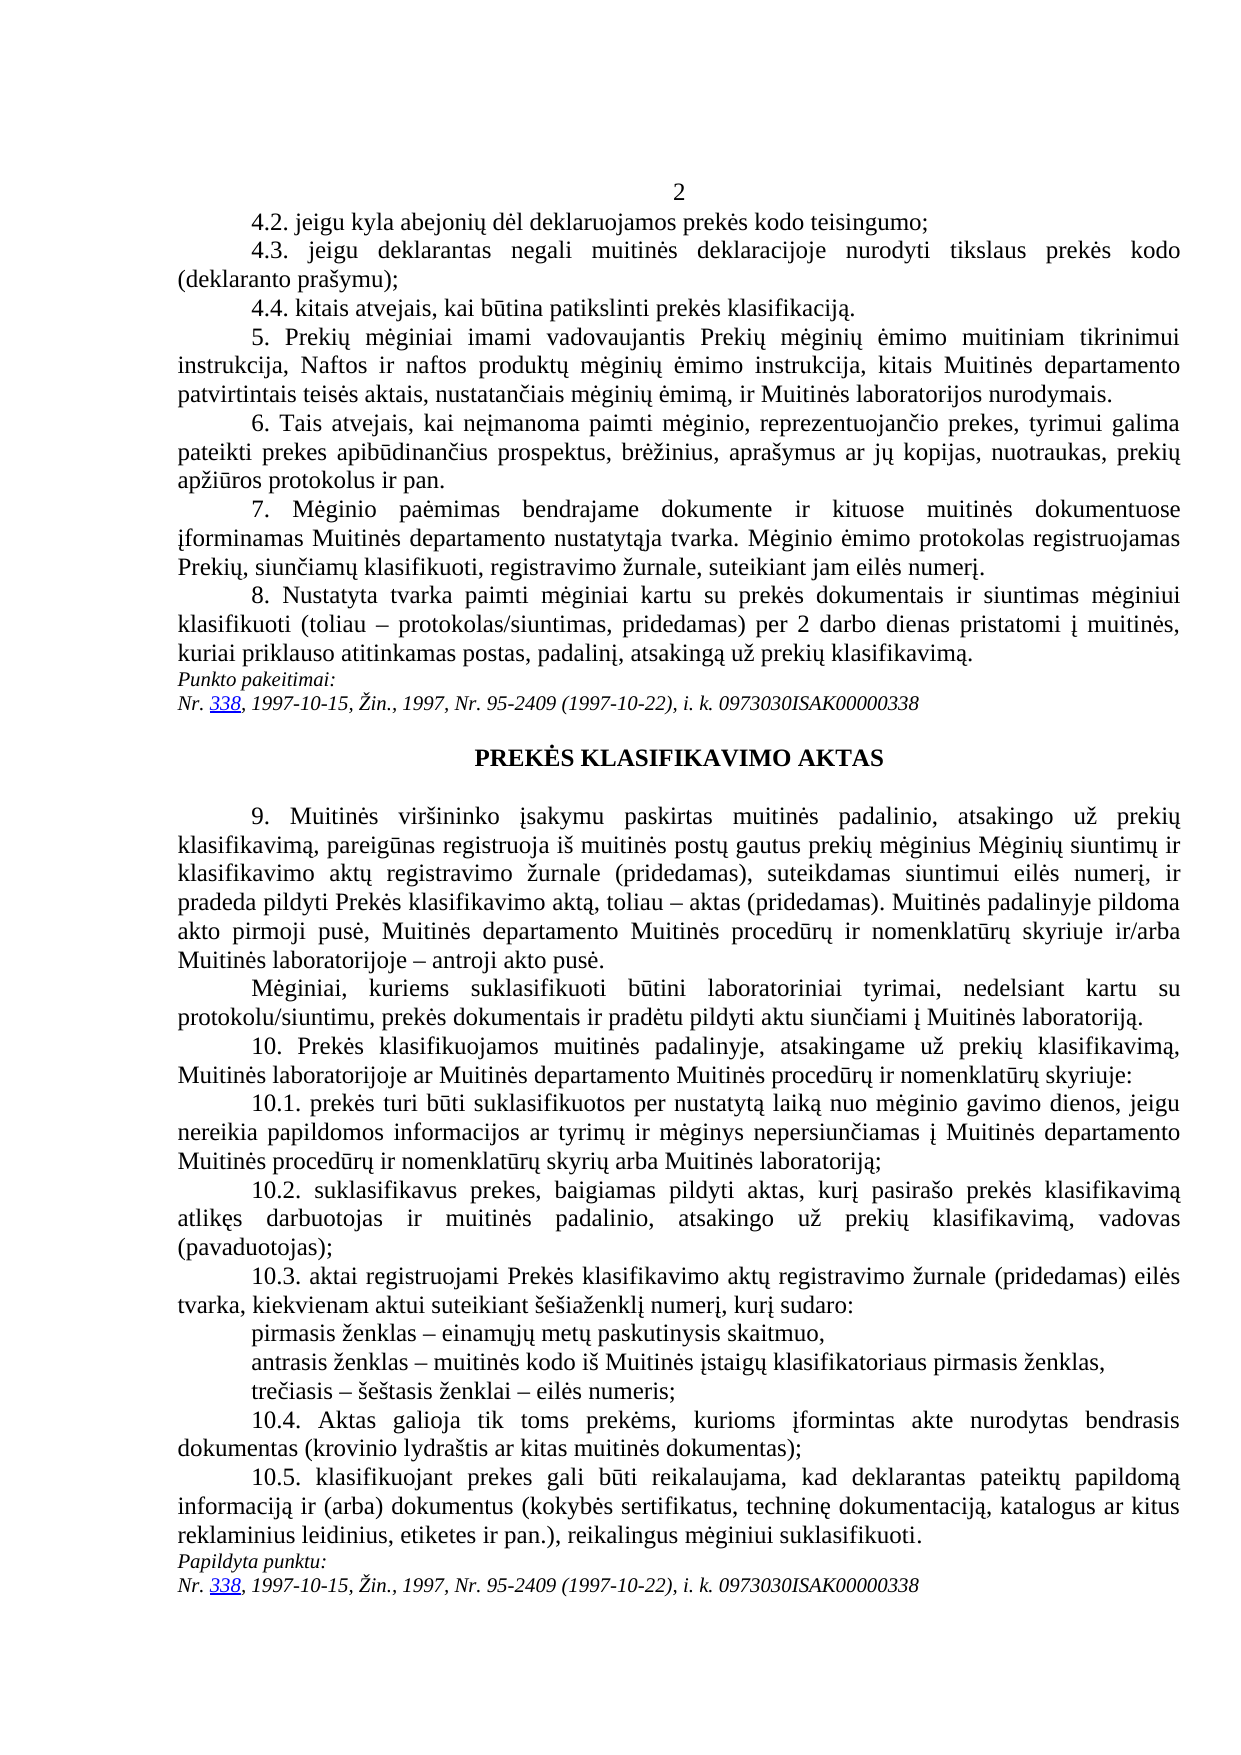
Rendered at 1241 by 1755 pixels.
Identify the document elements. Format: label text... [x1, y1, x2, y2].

text Papildyta punktu: [177, 1548, 1181, 1573]
text 10.4. Aktas galioja tik toms prekėms, kurioms įformintas akte nurodytas bendrasis dokumentas (krovinio lydraštis ar kitas muitinės dokumentas); [177, 1405, 1181, 1462]
text 4.3. jeigu deklarantas negali muitinės deklaracijoje nurodyti tikslaus prekės kodo (deklaranto prašymu); [177, 235, 1181, 293]
text 10.1. prekės turi būti suklasifikuotos per nustatytą laiką nuo mėginio gavimo dienos, jeigu nereikia papildomos informacijos ar tyrimų ir mėginys nepersiunčiamas į Muitinės departamento Muitinės procedūrų ir nomenklatūrų skyrių arba Muitinės laboratoriją; [177, 1088, 1181, 1175]
text 9. Muitinės viršininko įsakymu paskirtas muitinės padalinio, atsakingo už prekių klasifikavimą, pareigūnas registruoja iš muitinės postų gautus prekių mėginius Mėginių siuntimų ir klasifikavimo aktų registravimo žurnale (pridedamas), suteikdamas siuntimui eilės numerį, ir pradeda pildyti Prekės klasifikavimo aktą, toliau – aktas (pridedamas). Muitinės padalinyje pildoma akto pirmoji pusė, Muitinės departamento Muitinės procedūrų ir nomenklatūrų skyriuje ir/arba Muitinės laboratorijoje – antroji akto pusė. [177, 801, 1181, 973]
text 10. Prekės klasifikuojamos muitinės padalinyje, atsakingame už prekių klasifikavimą, Muitinės laboratorijoje ar Muitinės departamento Muitinės procedūrų ir nomenklatūrų skyriuje: [177, 1031, 1181, 1088]
text 7. Mėginio paėmimas bendrajame dokumente ir kituose muitinės dokumentuose įforminamas Muitinės departamento nustatytąja tvarka. Mėginio ėmimo protokolas registruojamas Prekių, siunčiamų klasifikuoti, registravimo žurnale, suteikiant jam eilės numerį. [177, 494, 1181, 580]
text 5. Prekių mėginiai imami vadovaujantis Prekių mėginių ėmimo muitiniam tikrinimui instrukcija, Naftos ir naftos produktų mėginių ėmimo instrukcija, kitais Muitinės departamento patvirtintais teisės aktais, nustatančiais mėginių ėmimą, ir Muitinės laboratorijos nurodymais. [177, 322, 1181, 408]
text Mėginiai, kuriems suklasifikuoti būtini laboratoriniai tyrimai, nedelsiant kartu su protokolu/siuntimu, prekės dokumentais ir pradėtu pildyti aktu siunčiami į Muitinės laboratoriją. [177, 973, 1181, 1031]
text 10.5. klasifikuojant prekes gali būti reikalaujama, kad deklarantas pateiktų papildomą informaciją ir (arba) dokumentus (kokybės sertifikatus, techninę dokumentaciją, katalogus ar kitus reklaminius leidinius, etiketes ir pan.), reikalingus mėginiui suklasifikuoti. [177, 1462, 1181, 1548]
text Punkto pakeitimai: [177, 667, 1181, 691]
text PREKĖS KLASIFIKAVIMO AKTAS [177, 743, 1181, 772]
text 4.2. jeigu kyla abejonių dėl deklaruojamos prekės kodo teisingumo; [177, 207, 1181, 235]
text 8. Nustatyta tvarka paimti mėginiai kartu su prekės dokumentais ir siuntimas mėginiui klasifikuoti (toliau – protokolas/siuntimas, pridedamas) per 2 darbo dienas pristatomi į muitinės, kuriai priklauso atitinkamas postas, padalinį, atsakingą už prekių klasifikavimą. [177, 580, 1181, 667]
text Nr. 338, 1997-10-15, Žin., 1997, Nr. 95-2409 (1997-10-22), i. k. 0973030ISAK00000338 [177, 1573, 1181, 1597]
text 4.4. kitais atvejais, kai būtina patikslinti prekės klasifikaciją. [177, 293, 1181, 322]
text 6. Tais atvejais, kai neįmanoma paimti mėginio, reprezentuojančio prekes, tyrimui galima pateikti prekes apibūdinančius prospektus, brėžinius, aprašymus ar jų kopijas, nuotraukas, prekių apžiūros protokolus ir pan. [177, 408, 1181, 494]
text trečiasis – šeštasis ženklai – eilės numeris; [177, 1376, 1181, 1405]
text antrasis ženklas – muitinės kodo iš Muitinės įstaigų klasifikatoriaus pirmasis ženklas, [177, 1347, 1181, 1376]
text 10.3. aktai registruojami Prekės klasifikavimo aktų registravimo žurnale (pridedamas) eilės tvarka, kiekvienam aktui suteikiant šešiaženklį numerį, kurį sudaro: [177, 1261, 1181, 1318]
text 10.2. suklasifikavus prekes, baigiamas pildyti aktas, kurį pasirašo prekės klasifikavimą atlikęs darbuotojas ir muitinės padalinio, atsakingo už prekių klasifikavimą, vadovas (pavaduotojas); [177, 1175, 1181, 1261]
text pirmasis ženklas – einamųjų metų paskutinysis skaitmuo, [177, 1318, 1181, 1347]
text Nr. 338, 1997-10-15, Žin., 1997, Nr. 95-2409 (1997-10-22), i. k. 0973030ISAK00000338 [177, 691, 1181, 715]
